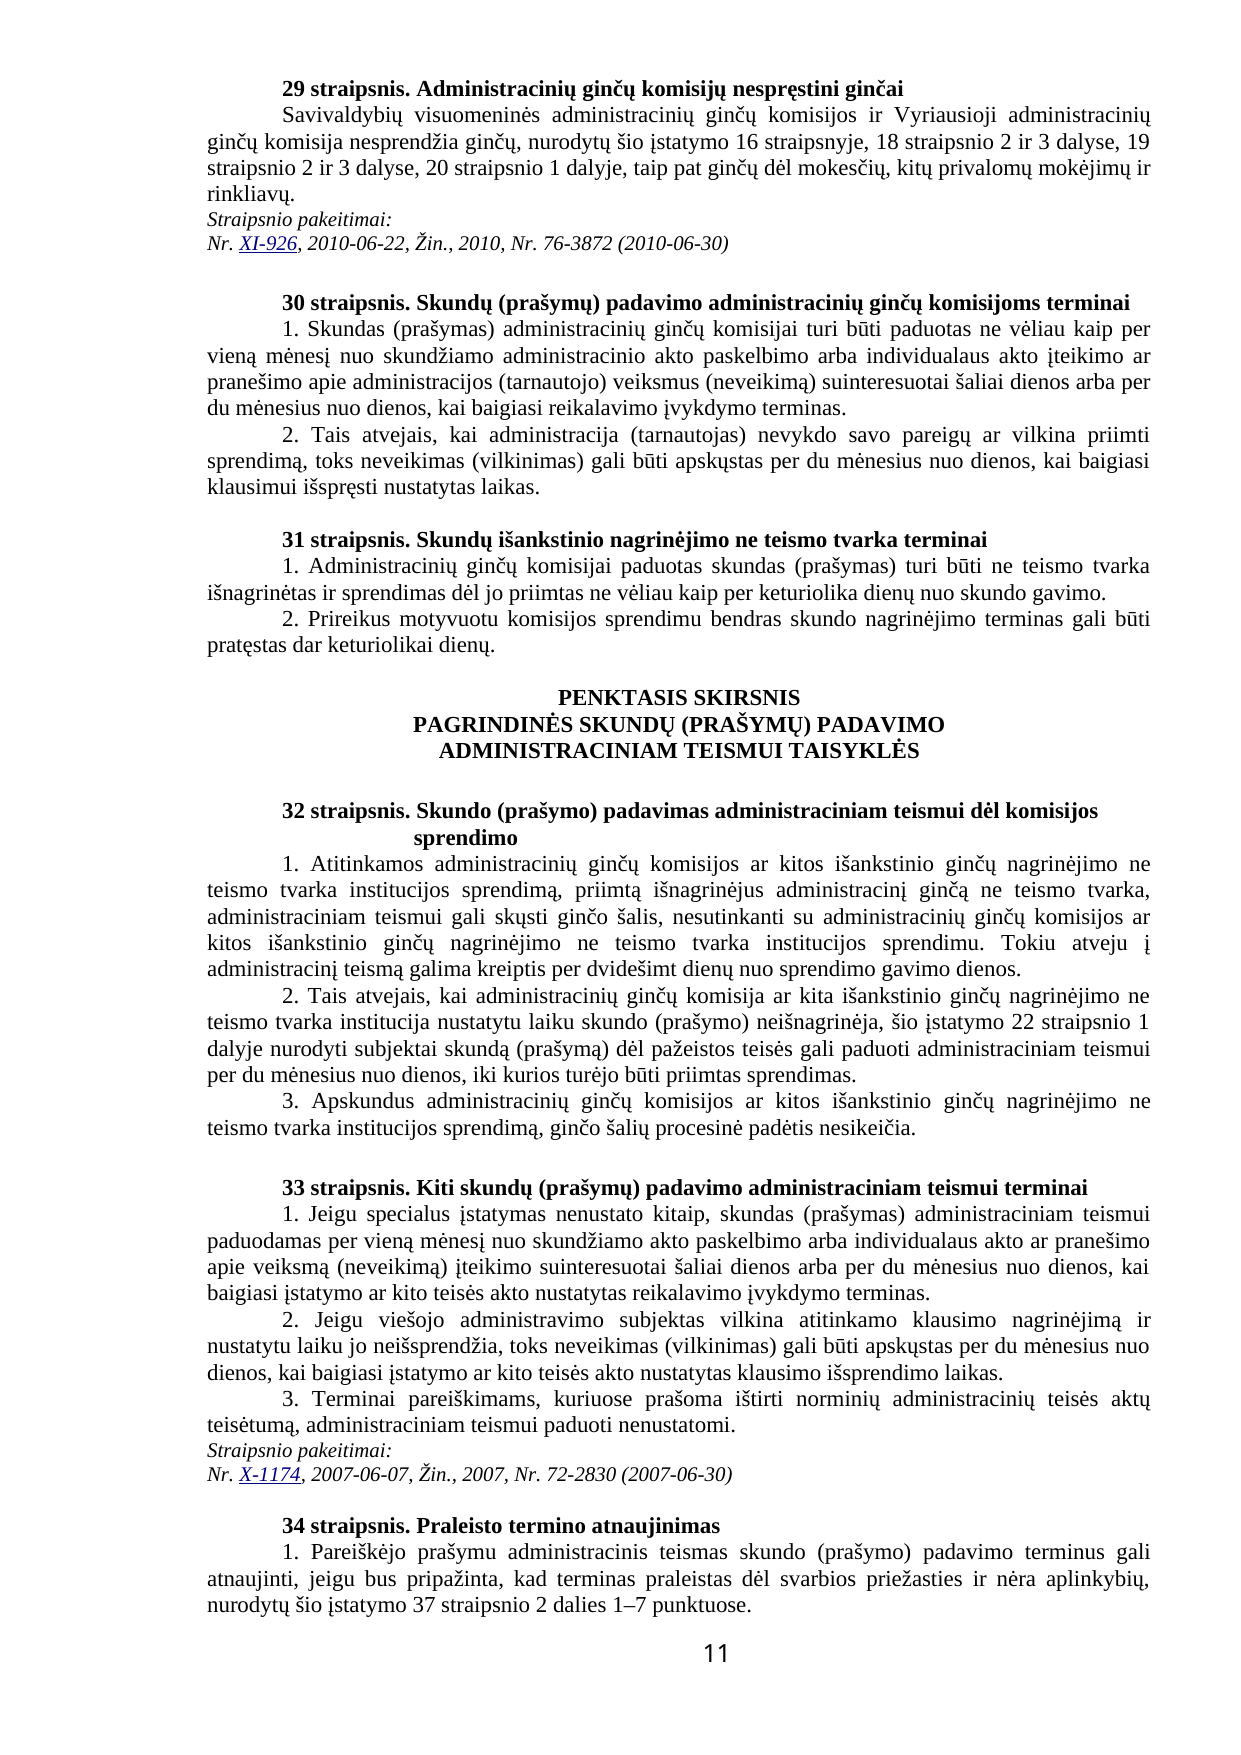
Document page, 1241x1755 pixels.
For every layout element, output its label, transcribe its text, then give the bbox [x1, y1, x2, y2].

text 31 straipsnis. Skundų išankstinio nagrinėjimo ne teismo tvarka terminai [207, 526, 1152, 552]
text 2. Tais atvejais, kai administracija (tarnautojas) nevykdo savo pareigų ar vilkina priimti sprendimą, toks neveikimas (vilkinimas) gali būti apskųstas per du mėnesius nuo dienos, kai baigiasi klausimui išspręsti nustatytas laikas. [207, 421, 1152, 500]
text PAGRINDINĖS SKUNDŲ (PRAŠYMŲ) PADAVIMO [207, 711, 1152, 737]
text Savivaldybių visuomeninės administracinių ginčų komisijos ir Vyriausioji administracinių ginčų komisija nesprendžia ginčų, nurodytų šio įstatymo 16 straipsnyje, 18 straipsnio 2 ir 3 dalyse, 19 straipsnio 2 ir 3 dalyse, 20 straipsnio 1 dalyje, taip pat ginčų dėl mokesčių, kitų privalomų mokėjimų ir rinkliavų. [207, 101, 1152, 207]
text Straipsnio pakeitimai: [207, 1438, 1152, 1462]
text ADMINISTRACINIAM TEISMUI TAISYKLĖS [207, 737, 1152, 763]
text 29 straipsnis. Administracinių ginčų komisijų nespręstini ginčai [207, 75, 1152, 101]
text 1. Atitinkamos administracinių ginčų komisijos ar kitos išankstinio ginčų nagrinėjimo ne teismo tvarka institucijos sprendimą, priimtą išnagrinėjus administracinį ginčą ne teismo tvarka, administraciniam teismui gali skųsti ginčo šalis, nesutinkanti su administracinių ginčų komisijos ar kitos išankstinio ginčų nagrinėjimo ne teismo tvarka institucijos sprendimu. Tokiu atveju į administracinį teismą galima kreiptis per dvidešimt dienų nuo sprendimo gavimo dienos. [207, 850, 1152, 982]
text Straipsnio pakeitimai: [207, 207, 1152, 231]
text 1. Jeigu specialus įstatymas nenustato kitaip, skundas (prašymas) administraciniam teismui paduodamas per vieną mėnesį nuo skundžiamo akto paskelbimo arba individualaus akto ar pranešimo apie veiksmą (neveikimą) įteikimo suinteresuotai šaliai dienos arba per du mėnesius nuo dienos, kai baigiasi įstatymo ar kito teisės akto nustatytas reikalavimo įvykdymo terminas. [207, 1200, 1152, 1306]
text 32 straipsnis. Skundo (prašymo) padavimas administraciniam teismui dėl komisijos [282, 797, 1152, 824]
text 30 straipsnis. Skundų (prašymų) padavimo administracinių ginčų komisijoms terminai [282, 289, 1152, 315]
text 1. Pareiškėjo prašymu administracinis teismas skundo (prašymo) padavimo terminus gali atnaujinti, jeigu bus pripažinta, kad terminas praleistas dėl svarbios priežasties ir nėra aplinkybių, nurodytų šio įstatymo 37 straipsnio 2 dalies 1–7 punktuose. [207, 1538, 1152, 1617]
text 1. Administracinių ginčų komisijai paduotas skundas (prašymas) turi būti ne teismo tvarka išnagrinėtas ir sprendimas dėl jo priimtas ne vėliau kaip per keturiolika dienų nuo skundo gavimo. [207, 552, 1152, 605]
text PENKTASIS SKIRSNIS [207, 684, 1152, 711]
text 2. Jeigu viešojo administravimo subjektas vilkina atitinkamo klausimo nagrinėjimą ir nustatytu laiku jo neišsprendžia, toks neveikimas (vilkinimas) gali būti apskųstas per du mėnesius nuo dienos, kai baigiasi įstatymo ar kito teisės akto nustatytas klausimo išsprendimo laikas. [207, 1306, 1152, 1385]
text 2. Prireikus motyvuotu komisijos sprendimu bendras skundo nagrinėjimo terminas gali būti pratęstas dar keturiolikai dienų. [207, 605, 1152, 658]
text 1. Skundas (prašymas) administracinių ginčų komisijai turi būti paduotas ne vėliau kaip per vieną mėnesį nuo skundžiamo administracinio akto paskelbimo arba individualaus akto įteikimo ar pranešimo apie administracijos (tarnautojo) veiksmus (neveikimą) suinteresuotai šaliai dienos arba per du mėnesius nuo dienos, kai baigiasi reikalavimo įvykdymo terminas. [207, 315, 1152, 421]
text sprendimo [413, 824, 1152, 850]
text 3. Terminai pareiškimams, kuriuose prašoma ištirti norminių administracinių teisės aktų teisėtumą, administraciniam teismui paduoti nenustatomi. [207, 1385, 1152, 1438]
text 33 straipsnis. Kiti skundų (prašymų) padavimo administraciniam teismui terminai [282, 1174, 1152, 1200]
text Nr. XI-926, 2010-06-22, Žin., 2010, Nr. 76-3872 (2010-06-30) [207, 231, 1152, 255]
text Nr. X-1174, 2007-06-07, Žin., 2007, Nr. 72-2830 (2007-06-30) [207, 1462, 1152, 1486]
text 34 straipsnis. Praleisto termino atnaujinimas [207, 1512, 1152, 1538]
text 3. Apskundus administracinių ginčų komisijos ar kitos išankstinio ginčų nagrinėjimo ne teismo tvarka institucijos sprendimą, ginčo šalių procesinė padėtis nesikeičia. [207, 1087, 1152, 1140]
text 2. Tais atvejais, kai administracinių ginčų komisija ar kita išankstinio ginčų nagrinėjimo ne teismo tvarka institucija nustatytu laiku skundo (prašymo) neišnagrinėja, šio įstatymo 22 straipsnio 1 dalyje nurodyti subjektai skundą (prašymą) dėl pažeistos teisės gali paduoti administraciniam teismui per du mėnesius nuo dienos, iki kurios turėjo būti priimtas sprendimas. [207, 982, 1152, 1087]
